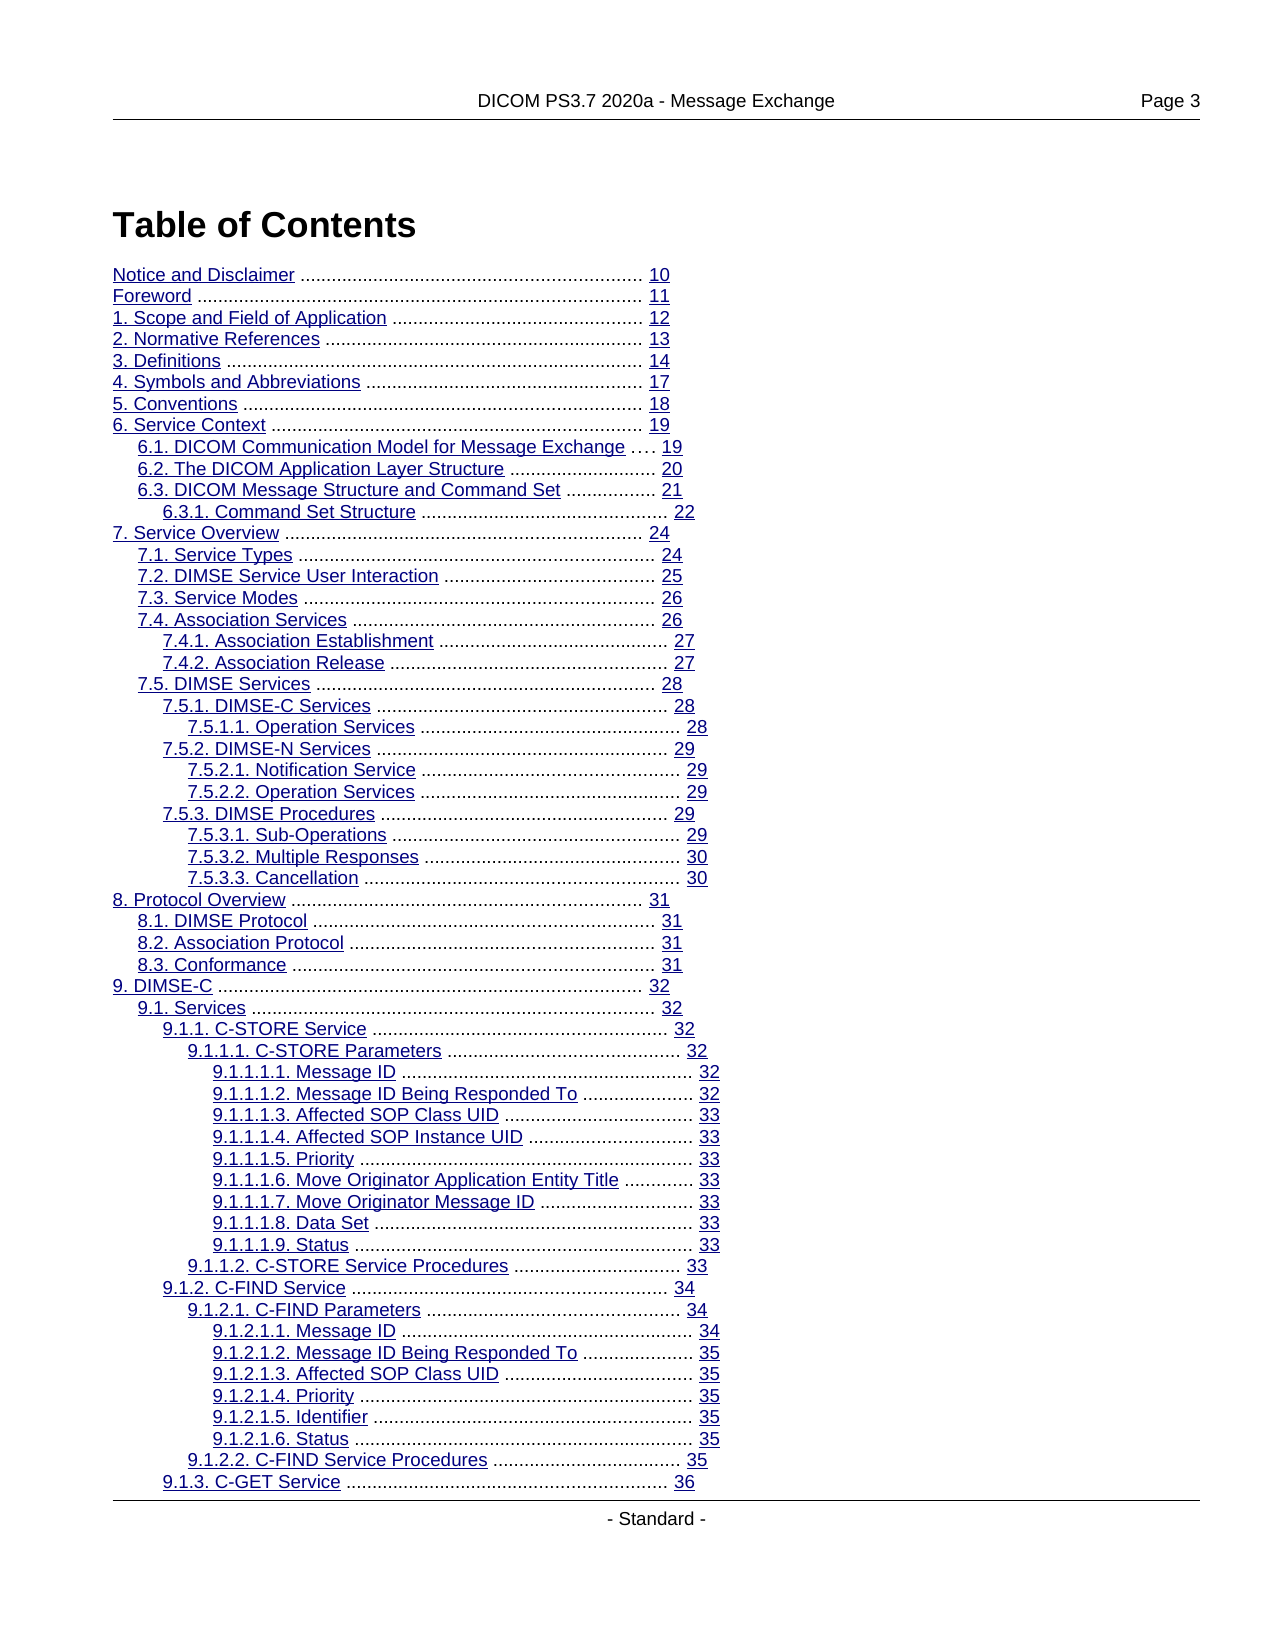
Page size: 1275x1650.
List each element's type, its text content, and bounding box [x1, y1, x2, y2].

text Table of Contents [112, 204, 1200, 245]
text 9.1.1.1.7. Move Originator Message ID 0 [212, 1191, 1175, 1212]
text 9.1.1. C-STORE Service 0 [162, 1018, 1175, 1039]
text 7.5. DIMSE Services 0 [137, 673, 1175, 694]
text 6.3.1. Command Set Structure 0 [162, 501, 1175, 522]
text 9.1.3. C-GET Service 0 [162, 1471, 1175, 1492]
text 1. Scope and Field of Application 0 [112, 306, 1175, 328]
text 9.1.1.1.2. Message ID Being Responded To 0 [212, 1083, 1175, 1104]
text 7.5.2.2. Operation Services 0 [187, 781, 1175, 802]
text 8.3. Conformance 0 [137, 953, 1175, 975]
text 9.1.2.1.4. Priority 0 [212, 1384, 1175, 1406]
text 9.1.1.1.3. Affected SOP Class UID 0 [212, 1104, 1175, 1126]
text 7.5.3.1. Sub-Operations 0 [187, 824, 1175, 846]
text 9.1.1.1.6. Move Originator Application Entity Title 0 [212, 1169, 1175, 1191]
text 9.1.2.1.3. Affected SOP Class UID 0 [212, 1363, 1175, 1384]
text 9.1.1.1.4. Affected SOP Instance UID 0 [212, 1126, 1175, 1147]
text 7.2. DIMSE Service User Interaction 0 [137, 565, 1175, 587]
text 9.1.1.1.1. Message ID 0 [212, 1061, 1175, 1083]
text 9.1. Services 0 [137, 996, 1175, 1018]
text 4. Symbols and Abbreviations 0 [112, 371, 1175, 393]
text Notice and Disclaimer 0 [112, 263, 1175, 285]
text 7.3. Service Modes 0 [137, 587, 1175, 608]
text 9.1.1.2. C-STORE Service Procedures 0 [187, 1255, 1175, 1277]
text 9.1.2.1. C-FIND Parameters 0 [187, 1298, 1175, 1320]
text 7.5.1. DIMSE-C Services 0 [162, 694, 1175, 716]
text 6.2. The DICOM Application Layer Structure 0 [137, 457, 1175, 479]
text 6. Service Context 0 [112, 414, 1175, 436]
text 9.1.2.1.2. Message ID Being Responded To 0 [212, 1341, 1175, 1363]
text 7. Service Overview 0 [112, 522, 1175, 544]
text 6.3. DICOM Message Structure and Command Set 0 [137, 479, 1175, 501]
text 9.1.2.2. C-FIND Service Procedures 0 [187, 1449, 1175, 1471]
text 7.5.2.1. Notification Service 0 [187, 759, 1175, 781]
text 5. Conventions 0 [112, 393, 1175, 414]
text 9.1.1.1.9. Status 0 [212, 1234, 1175, 1255]
text 7.5.3.3. Cancellation 0 [187, 867, 1175, 889]
text 9.1.1.1. C-STORE Parameters 0 [187, 1039, 1175, 1061]
text 7.5.3. DIMSE Procedures 0 [162, 802, 1175, 824]
text 9.1.2.1.6. Status 0 [212, 1428, 1175, 1449]
text 9.1.2.1.1. Message ID 0 [212, 1320, 1175, 1341]
text 3. Definitions 0 [112, 349, 1175, 371]
text 9.1.2. C-FIND Service 0 [162, 1277, 1175, 1298]
text 9.1.1.1.5. Priority 0 [212, 1147, 1175, 1169]
text 9.1.2.1.5. Identifier 0 [212, 1406, 1175, 1428]
text 6.1. DICOM Communication Model for Message Exchange 0 [137, 436, 1175, 457]
text Foreword 0 [112, 285, 1175, 306]
text 8. Protocol Overview 0 [112, 889, 1175, 910]
text 7.5.1.1. Operation Services 0 [187, 716, 1175, 738]
text 2. Normative References 0 [112, 328, 1175, 349]
text 7.1. Service Types 0 [137, 544, 1175, 565]
text 7.5.3.2. Multiple Responses 0 [187, 846, 1175, 867]
text 8.2. Association Protocol 0 [137, 932, 1175, 953]
text 7.4.2. Association Release 0 [162, 651, 1175, 673]
text 7.5.2. DIMSE-N Services 0 [162, 738, 1175, 759]
text 9.1.1.1.8. Data Set 0 [212, 1212, 1175, 1234]
text 7.4. Association Services 0 [137, 608, 1175, 630]
text 7.4.1. Association Establishment 0 [162, 630, 1175, 651]
text 9. DIMSE-C 0 [112, 975, 1175, 996]
text 8.1. DIMSE Protocol 0 [137, 910, 1175, 932]
